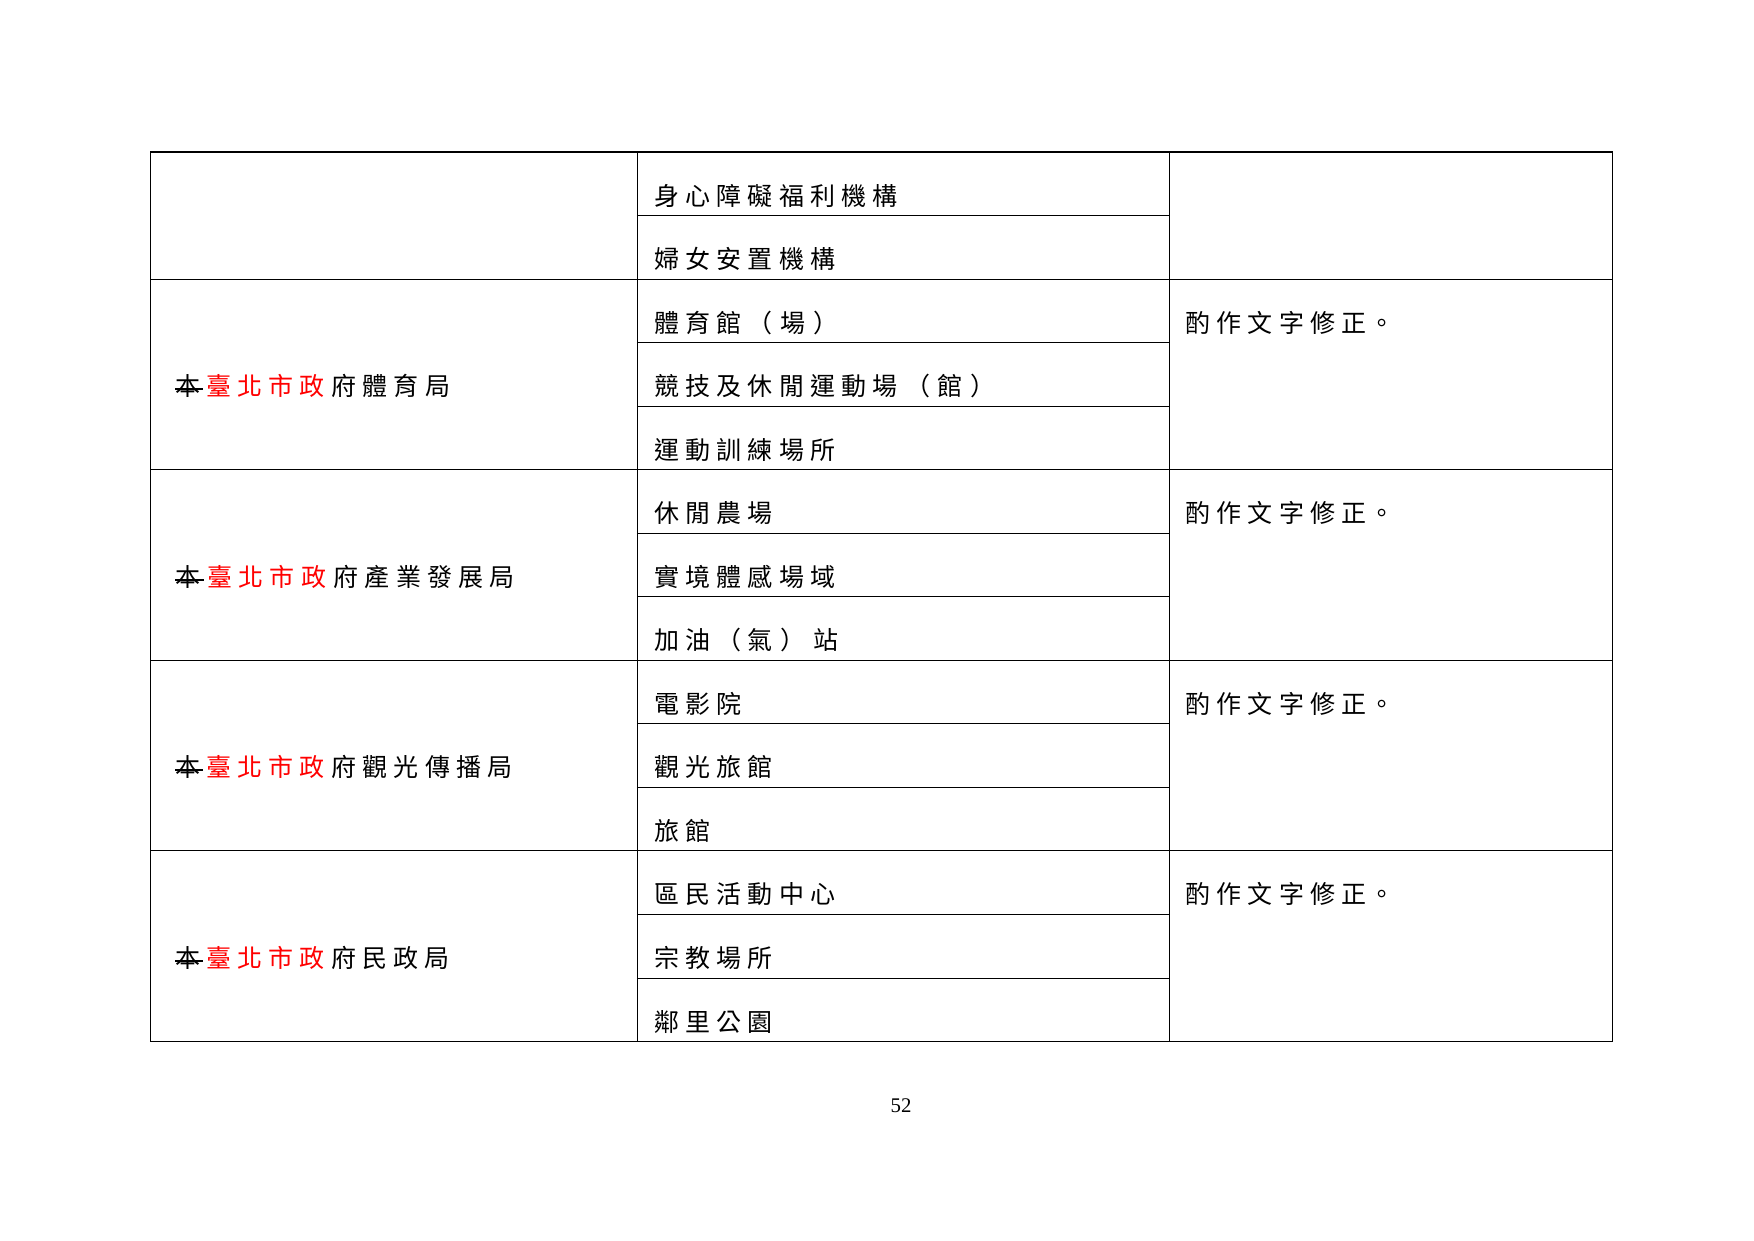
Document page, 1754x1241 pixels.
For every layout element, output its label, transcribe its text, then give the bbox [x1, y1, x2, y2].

table_cell 宗教場所 [638, 915, 1169, 977]
table_cell 酌作文字修正。 [1170, 661, 1612, 850]
table_cell 觀光旅館 [638, 724, 1169, 787]
table_cell 休閒農場 [638, 470, 1169, 533]
table_cell 身心障礙福利機構 [638, 153, 1169, 215]
table_cell 旅館 [638, 788, 1169, 850]
table_cell [1170, 153, 1612, 278]
table_cell 酌作文字修正。 [1170, 851, 1612, 1041]
table_cell 本臺北市政府體育局 [151, 280, 637, 469]
table_cell 本臺北市政府產業發展局 [151, 470, 637, 660]
table_cell 體育館（場） [638, 280, 1169, 342]
table_cell 婦女安置機構 [638, 216, 1169, 278]
table_cell 酌作文字修正。 [1170, 470, 1612, 660]
table_cell 競技及休閒運動場（館） [638, 343, 1169, 406]
table_cell 加油（氣）站 [638, 597, 1169, 660]
table_cell 本臺北市政府觀光傳播局 [151, 661, 637, 850]
table_cell 電影院 [638, 661, 1169, 723]
table_cell 酌作文字修正。 [1170, 280, 1612, 469]
table_cell 區民活動中心 [638, 851, 1169, 914]
table_cell 鄰里公園 [638, 979, 1169, 1041]
table_cell 實境體感場域 [638, 534, 1169, 596]
table_cell 運動訓練場所 [638, 407, 1169, 469]
table_cell [151, 153, 637, 278]
table_cell 本臺北市政府民政局 [151, 851, 637, 1041]
